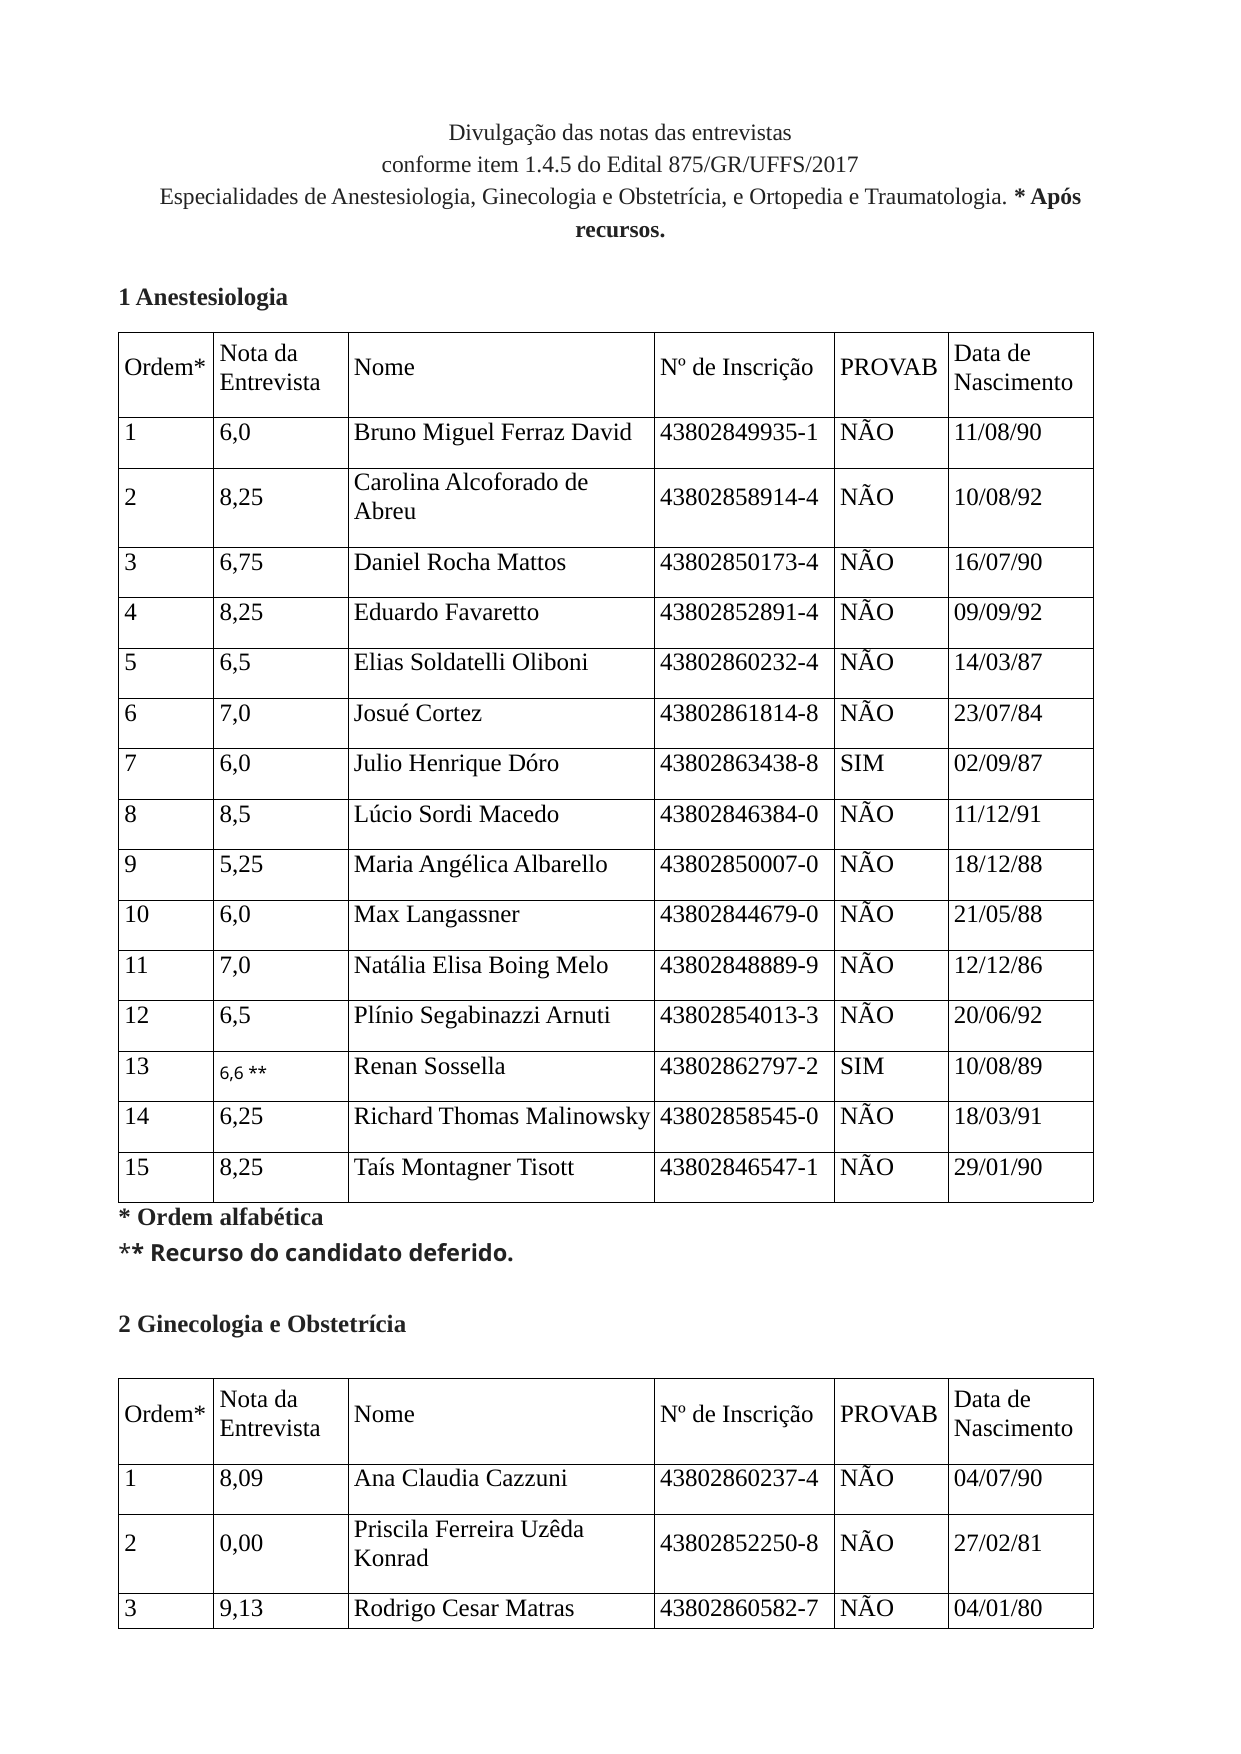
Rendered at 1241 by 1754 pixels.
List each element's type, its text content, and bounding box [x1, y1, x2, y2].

table_cell 6,6 ** [214, 1052, 348, 1101]
table_cell 04/01/80 [949, 1594, 1093, 1628]
table_cell NÃO [835, 1515, 948, 1593]
table_cell 3 [119, 1594, 213, 1628]
table_cell 43802846384-0 [655, 800, 834, 849]
table_cell 04/07/90 [949, 1465, 1093, 1514]
table_cell Richard Thomas Malinowsky [349, 1102, 654, 1152]
table_cell 8,25 [214, 1153, 348, 1202]
table_cell 13 [119, 1052, 213, 1101]
table_cell 9 [119, 850, 213, 899]
table_cell 6,5 [214, 649, 348, 698]
table_cell NÃO [835, 1153, 948, 1202]
table_cell 18/03/91 [949, 1102, 1093, 1152]
table_cell 43802850173-4 [655, 548, 834, 597]
table_cell 12 [119, 1001, 213, 1051]
table_cell 8,5 [214, 800, 348, 849]
table_cell Josué Cortez [349, 699, 654, 748]
table_cell Ana Claudia Cazzuni [349, 1465, 654, 1514]
table_cell 8,25 [214, 598, 348, 647]
table_header Ordem* [119, 1379, 213, 1463]
table_cell 1 [119, 418, 213, 467]
text 1 Anestesiologia [118, 282, 1122, 311]
table_cell 11/08/90 [949, 418, 1093, 467]
table_cell 6,5 [214, 1001, 348, 1051]
table_header Nome [349, 333, 654, 417]
table_cell 43802861814-8 [655, 699, 834, 748]
table_cell 14 [119, 1102, 213, 1152]
table_cell 2 [119, 469, 213, 547]
table_cell 43802854013-3 [655, 1001, 834, 1051]
table_cell 27/02/81 [949, 1515, 1093, 1593]
table_cell 43802860582-7 [655, 1594, 834, 1628]
table_cell 10/08/92 [949, 469, 1093, 547]
table_cell Max Langassner [349, 901, 654, 950]
table_cell NÃO [835, 951, 948, 1000]
table_cell 43802846547-1 [655, 1153, 834, 1202]
table_cell 11/12/91 [949, 800, 1093, 849]
table_cell 16/07/90 [949, 548, 1093, 597]
table_cell 7 [119, 749, 213, 799]
table_cell 43802852250-8 [655, 1515, 834, 1593]
table_cell Lúcio Sordi Macedo [349, 800, 654, 849]
text Especialidades de Anestesiologia, Ginecologia e Obstetrícia, e Ortopedia e Traumatologia. * Após recursos. [118, 183, 1122, 242]
table_cell Priscila Ferreira Uzêda Konrad [349, 1515, 654, 1593]
table_cell 43802860232-4 [655, 649, 834, 698]
table_cell 43802858545-0 [655, 1102, 834, 1152]
table_cell 15 [119, 1153, 213, 1202]
table_cell 18/12/88 [949, 850, 1093, 899]
table_cell 7,0 [214, 699, 348, 748]
table_cell 23/07/84 [949, 699, 1093, 748]
table_cell 6,25 [214, 1102, 348, 1152]
table_cell Plínio Segabinazzi Arnuti [349, 1001, 654, 1051]
table_cell Daniel Rocha Mattos [349, 548, 654, 597]
table_header Nota da Entrevista [214, 1379, 348, 1463]
table_cell NÃO [835, 901, 948, 950]
table_cell 2 [119, 1515, 213, 1593]
text * Ordem alfabética [118, 1202, 1122, 1231]
table_cell 6,0 [214, 418, 348, 467]
table_cell Natália Elisa Boing Melo [349, 951, 654, 1000]
table_cell Bruno Miguel Ferraz David [349, 418, 654, 467]
table_cell 6,75 [214, 548, 348, 597]
table_cell 5,25 [214, 850, 348, 899]
table_cell 4 [119, 598, 213, 647]
table_cell SIM [835, 749, 948, 799]
table_cell 9,13 [214, 1594, 348, 1628]
text Divulgação das notas das entrevistas [118, 118, 1122, 145]
table_cell 43802862797-2 [655, 1052, 834, 1101]
table_cell NÃO [835, 649, 948, 698]
table_cell 43802850007-0 [655, 850, 834, 899]
table_header PROVAB [835, 1379, 948, 1463]
table_cell Rodrigo Cesar Matras [349, 1594, 654, 1628]
table_cell Carolina Alcoforado de Abreu [349, 469, 654, 547]
table_cell 20/06/92 [949, 1001, 1093, 1051]
table_header PROVAB [835, 333, 948, 417]
table_cell Elias Soldatelli Oliboni [349, 649, 654, 698]
table_cell 43802860237-4 [655, 1465, 834, 1514]
table_header Nota da Entrevista [214, 333, 348, 417]
table_cell 10 [119, 901, 213, 950]
table_header Nome [349, 1379, 654, 1463]
table_cell 43802863438-8 [655, 749, 834, 799]
table_cell NÃO [835, 699, 948, 748]
table_cell NÃO [835, 418, 948, 467]
table_cell 0,00 [214, 1515, 348, 1593]
table_cell NÃO [835, 548, 948, 597]
table_cell 6,0 [214, 749, 348, 799]
table_cell 43802858914-4 [655, 469, 834, 547]
table_cell 43802848889-9 [655, 951, 834, 1000]
table_cell 12/12/86 [949, 951, 1093, 1000]
text 2 Ginecologia e Obstetrícia [118, 1309, 1122, 1338]
table_cell Eduardo Favaretto [349, 598, 654, 647]
table_cell 11 [119, 951, 213, 1000]
table_cell NÃO [835, 598, 948, 647]
table_cell 8 [119, 800, 213, 849]
table_cell 21/05/88 [949, 901, 1093, 950]
text conforme item 1.4.5 do Edital 875/GR/UFFS/2017 [118, 150, 1122, 177]
table_cell NÃO [835, 850, 948, 899]
table_header Nº de Inscrição [655, 333, 834, 417]
table_cell 43802844679-0 [655, 901, 834, 950]
table_cell 43802852891-4 [655, 598, 834, 647]
table_cell 1 [119, 1465, 213, 1514]
table_cell 6 [119, 699, 213, 748]
table_header Ordem* [119, 333, 213, 417]
table_header Data de Nascimento [949, 333, 1093, 417]
table_cell 10/08/89 [949, 1052, 1093, 1101]
table_cell NÃO [835, 1102, 948, 1152]
text ** Recurso do candidato deferido. [118, 1237, 1122, 1268]
table_cell 6,0 [214, 901, 348, 950]
table_cell NÃO [835, 1001, 948, 1051]
table_cell NÃO [835, 469, 948, 547]
table_header Data de Nascimento [949, 1379, 1093, 1463]
table_cell NÃO [835, 1465, 948, 1514]
table_cell NÃO [835, 1594, 948, 1628]
table_cell 09/09/92 [949, 598, 1093, 647]
table_cell NÃO [835, 800, 948, 849]
table_cell 02/09/87 [949, 749, 1093, 799]
table_cell Renan Sossella [349, 1052, 654, 1101]
table_cell 7,0 [214, 951, 348, 1000]
table_cell 43802849935-1 [655, 418, 834, 467]
table_cell SIM [835, 1052, 948, 1101]
table_cell Maria Angélica Albarello [349, 850, 654, 899]
table_cell Julio Henrique Dóro [349, 749, 654, 799]
table_cell Taís Montagner Tisott [349, 1153, 654, 1202]
table_cell 8,25 [214, 469, 348, 547]
table_cell 3 [119, 548, 213, 597]
table_cell 29/01/90 [949, 1153, 1093, 1202]
table_cell 14/03/87 [949, 649, 1093, 698]
table_cell 8,09 [214, 1465, 348, 1514]
table_header Nº de Inscrição [655, 1379, 834, 1463]
table_cell 5 [119, 649, 213, 698]
